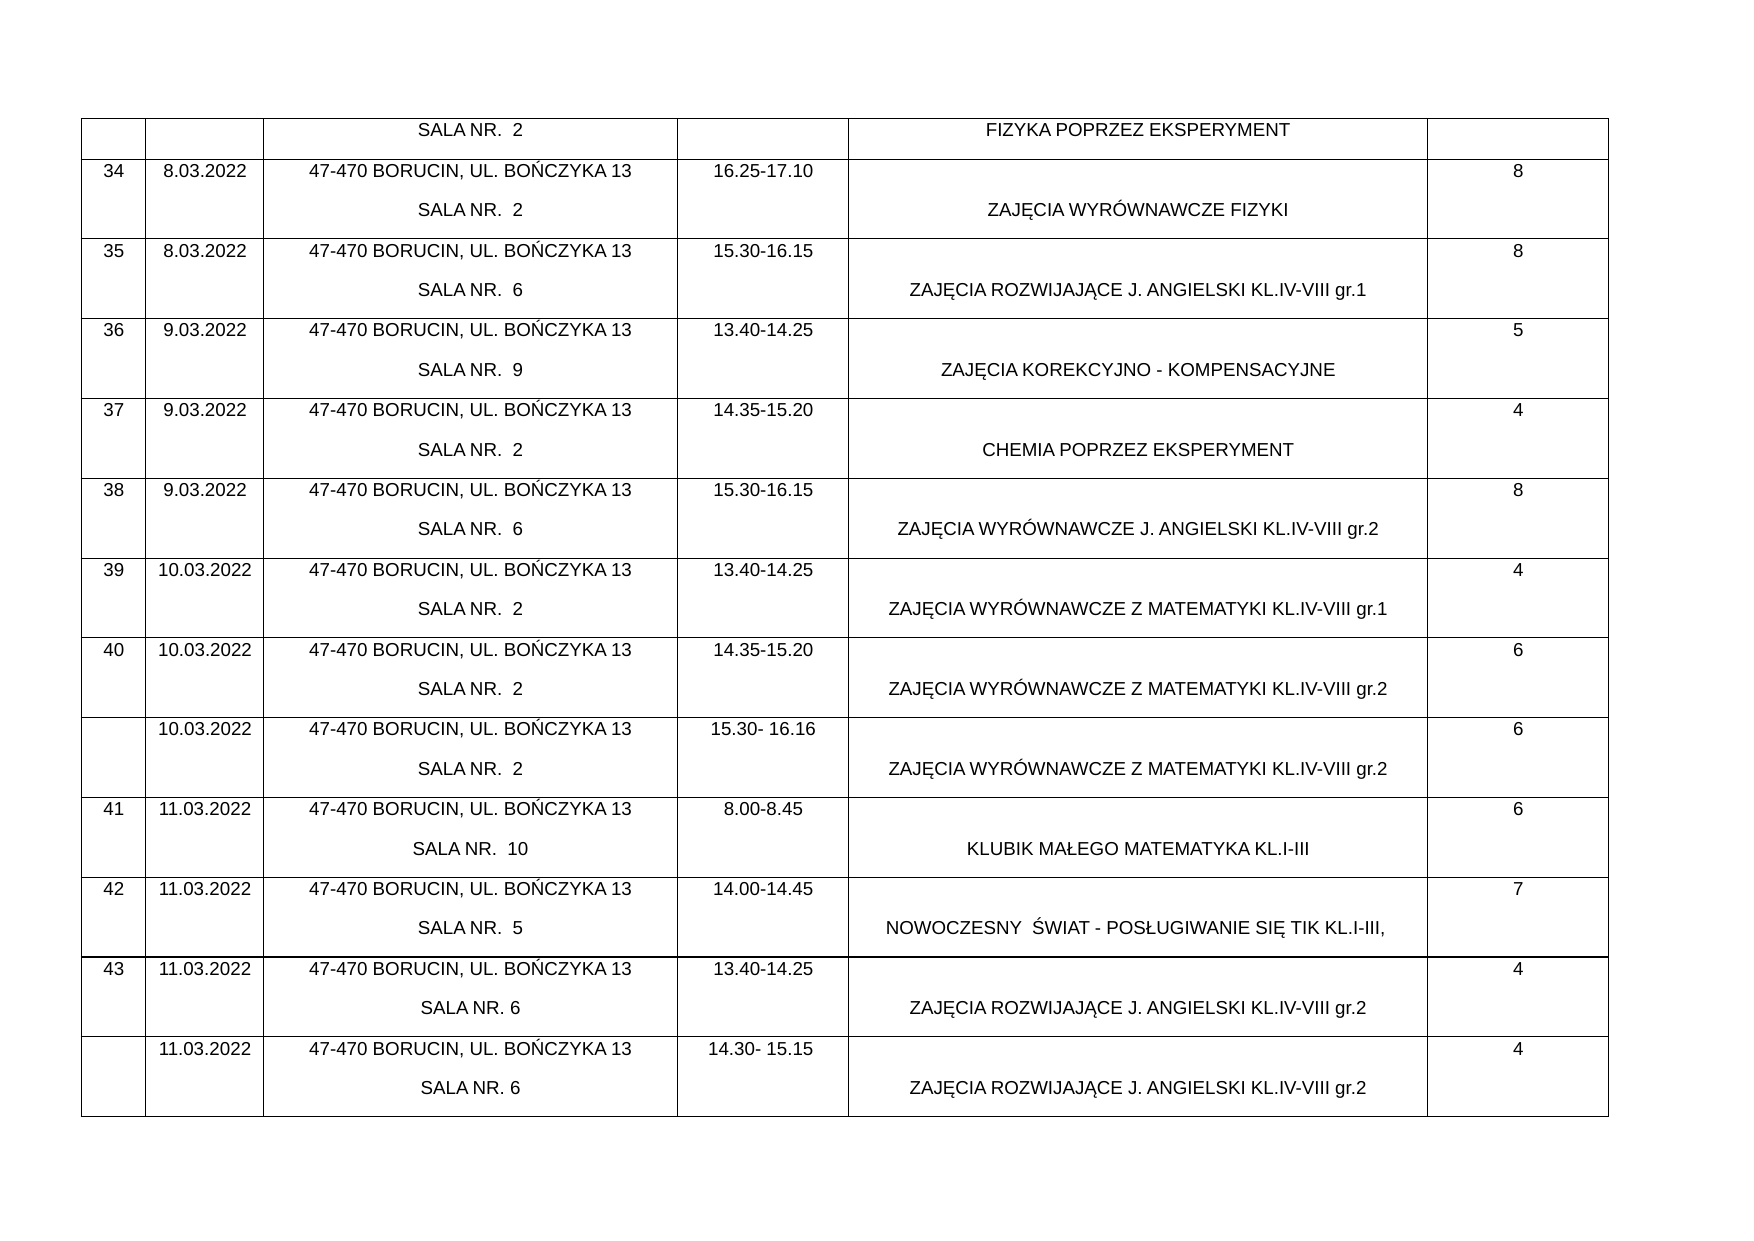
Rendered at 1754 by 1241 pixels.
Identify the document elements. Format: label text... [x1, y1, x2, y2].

table_cell 9.03.2022 [146, 399, 263, 478]
table_cell 4 [1428, 958, 1608, 1036]
table_cell 47-470 BORUCIN, UL. BOŃCZYKA 13 SALA NR. 2 [264, 638, 677, 717]
table_cell 4 [1428, 1037, 1608, 1116]
table_cell 47-470 BORUCIN, UL. BOŃCZYKA 13 SALA NR. 9 [264, 319, 677, 398]
table_cell 37 [82, 399, 145, 478]
table_cell SALA NR. 2 [264, 119, 677, 158]
table_cell 14.35-15.20 [678, 399, 848, 478]
table_cell 4 [1428, 399, 1608, 478]
table_cell ZAJĘCIA WYRÓWNAWCZE Z MATEMATYKI KL.IV-VIII gr.1 [849, 559, 1427, 637]
table_cell 9.03.2022 [146, 479, 263, 557]
table_cell 11.03.2022 [146, 958, 263, 1036]
table_cell [678, 119, 848, 158]
table_cell 14.30- 15.15 [678, 1037, 848, 1116]
table_cell 8 [1428, 479, 1608, 557]
table_cell 15.30- 16.16 [678, 718, 848, 797]
table_cell FIZYKA POPRZEZ EKSPERYMENT [849, 119, 1427, 158]
table_cell ZAJĘCIA ROZWIJAJĄCE J. ANGIELSKI KL.IV-VIII gr.1 [849, 239, 1427, 318]
table_cell 5 [1428, 319, 1608, 398]
table_cell 8 [1428, 239, 1608, 318]
table_cell KLUBIK MAŁEGO MATEMATYKA KL.I-III [849, 798, 1427, 877]
table_cell 47-470 BORUCIN, UL. BOŃCZYKA 13 SALA NR. 2 [264, 559, 677, 637]
table_cell ZAJĘCIA WYRÓWNAWCZE Z MATEMATYKI KL.IV-VIII gr.2 [849, 718, 1427, 797]
table_cell 6 [1428, 798, 1608, 877]
table_cell 15.30-16.15 [678, 239, 848, 318]
table_cell 13.40-14.25 [678, 958, 848, 1036]
table_cell 8.00-8.45 [678, 798, 848, 877]
table_cell 8.03.2022 [146, 160, 263, 238]
table_cell 47-470 BORUCIN, UL. BOŃCZYKA 13 SALA NR. 6 [264, 479, 677, 557]
table_cell 35 [82, 239, 145, 318]
table_cell ZAJĘCIA ROZWIJAJĄCE J. ANGIELSKI KL.IV-VIII gr.2 [849, 958, 1427, 1036]
table_cell 39 [82, 559, 145, 637]
table_cell [146, 119, 263, 158]
table_cell 38 [82, 479, 145, 557]
table_cell [1428, 119, 1608, 158]
table_cell 11.03.2022 [146, 878, 263, 956]
table_cell 15.30-16.15 [678, 479, 848, 557]
table_cell 6 [1428, 638, 1608, 717]
table_cell CHEMIA POPRZEZ EKSPERYMENT [849, 399, 1427, 478]
table_cell 10.03.2022 [146, 718, 263, 797]
table_cell 10.03.2022 [146, 559, 263, 637]
table_cell 11.03.2022 [146, 798, 263, 877]
table_cell 43 [82, 958, 145, 1036]
table_cell [82, 1037, 145, 1116]
table_cell 47-470 BORUCIN, UL. BOŃCZYKA 13 SALA NR. 10 [264, 798, 677, 877]
table_cell ZAJĘCIA ROZWIJAJĄCE J. ANGIELSKI KL.IV-VIII gr.2 [849, 1037, 1427, 1116]
table_cell 9.03.2022 [146, 319, 263, 398]
table_cell 36 [82, 319, 145, 398]
table_cell [82, 119, 145, 158]
table_cell 6 [1428, 718, 1608, 797]
table_cell 47-470 BORUCIN, UL. BOŃCZYKA 13 SALA NR. 2 [264, 160, 677, 238]
table_cell 42 [82, 878, 145, 956]
table_cell 40 [82, 638, 145, 717]
table_cell ZAJĘCIA KOREKCYJNO - KOMPENSACYJNE [849, 319, 1427, 398]
table_cell 47-470 BORUCIN, UL. BOŃCZYKA 13 SALA NR. 5 [264, 878, 677, 956]
table_cell 13.40-14.25 [678, 319, 848, 398]
table_cell 16.25-17.10 [678, 160, 848, 238]
table_cell 47-470 BORUCIN, UL. BOŃCZYKA 13 SALA NR. 6 [264, 239, 677, 318]
table_cell 47-470 BORUCIN, UL. BOŃCZYKA 13 SALA NR. 6 [264, 958, 677, 1036]
table_cell ZAJĘCIA WYRÓWNAWCZE Z MATEMATYKI KL.IV-VIII gr.2 [849, 638, 1427, 717]
table_cell 13.40-14.25 [678, 559, 848, 637]
table_cell 4 [1428, 559, 1608, 637]
table_cell ZAJĘCIA WYRÓWNAWCZE FIZYKI [849, 160, 1427, 238]
table_cell 11.03.2022 [146, 1037, 263, 1116]
table_cell [82, 718, 145, 797]
table_cell 47-470 BORUCIN, UL. BOŃCZYKA 13 SALA NR. 6 [264, 1037, 677, 1116]
table_cell 14.35-15.20 [678, 638, 848, 717]
table_cell 47-470 BORUCIN, UL. BOŃCZYKA 13 SALA NR. 2 [264, 399, 677, 478]
table_cell ZAJĘCIA WYRÓWNAWCZE J. ANGIELSKI KL.IV-VIII gr.2 [849, 479, 1427, 557]
table_cell 8 [1428, 160, 1608, 238]
table_cell 34 [82, 160, 145, 238]
table_cell NOWOCZESNY ŚWIAT - POSŁUGIWANIE SIĘ TIK KL.I-III, [849, 878, 1427, 956]
table_cell 10.03.2022 [146, 638, 263, 717]
table_cell 7 [1428, 878, 1608, 956]
table_cell 47-470 BORUCIN, UL. BOŃCZYKA 13 SALA NR. 2 [264, 718, 677, 797]
table_cell 8.03.2022 [146, 239, 263, 318]
table_cell 41 [82, 798, 145, 877]
table_cell 14.00-14.45 [678, 878, 848, 956]
